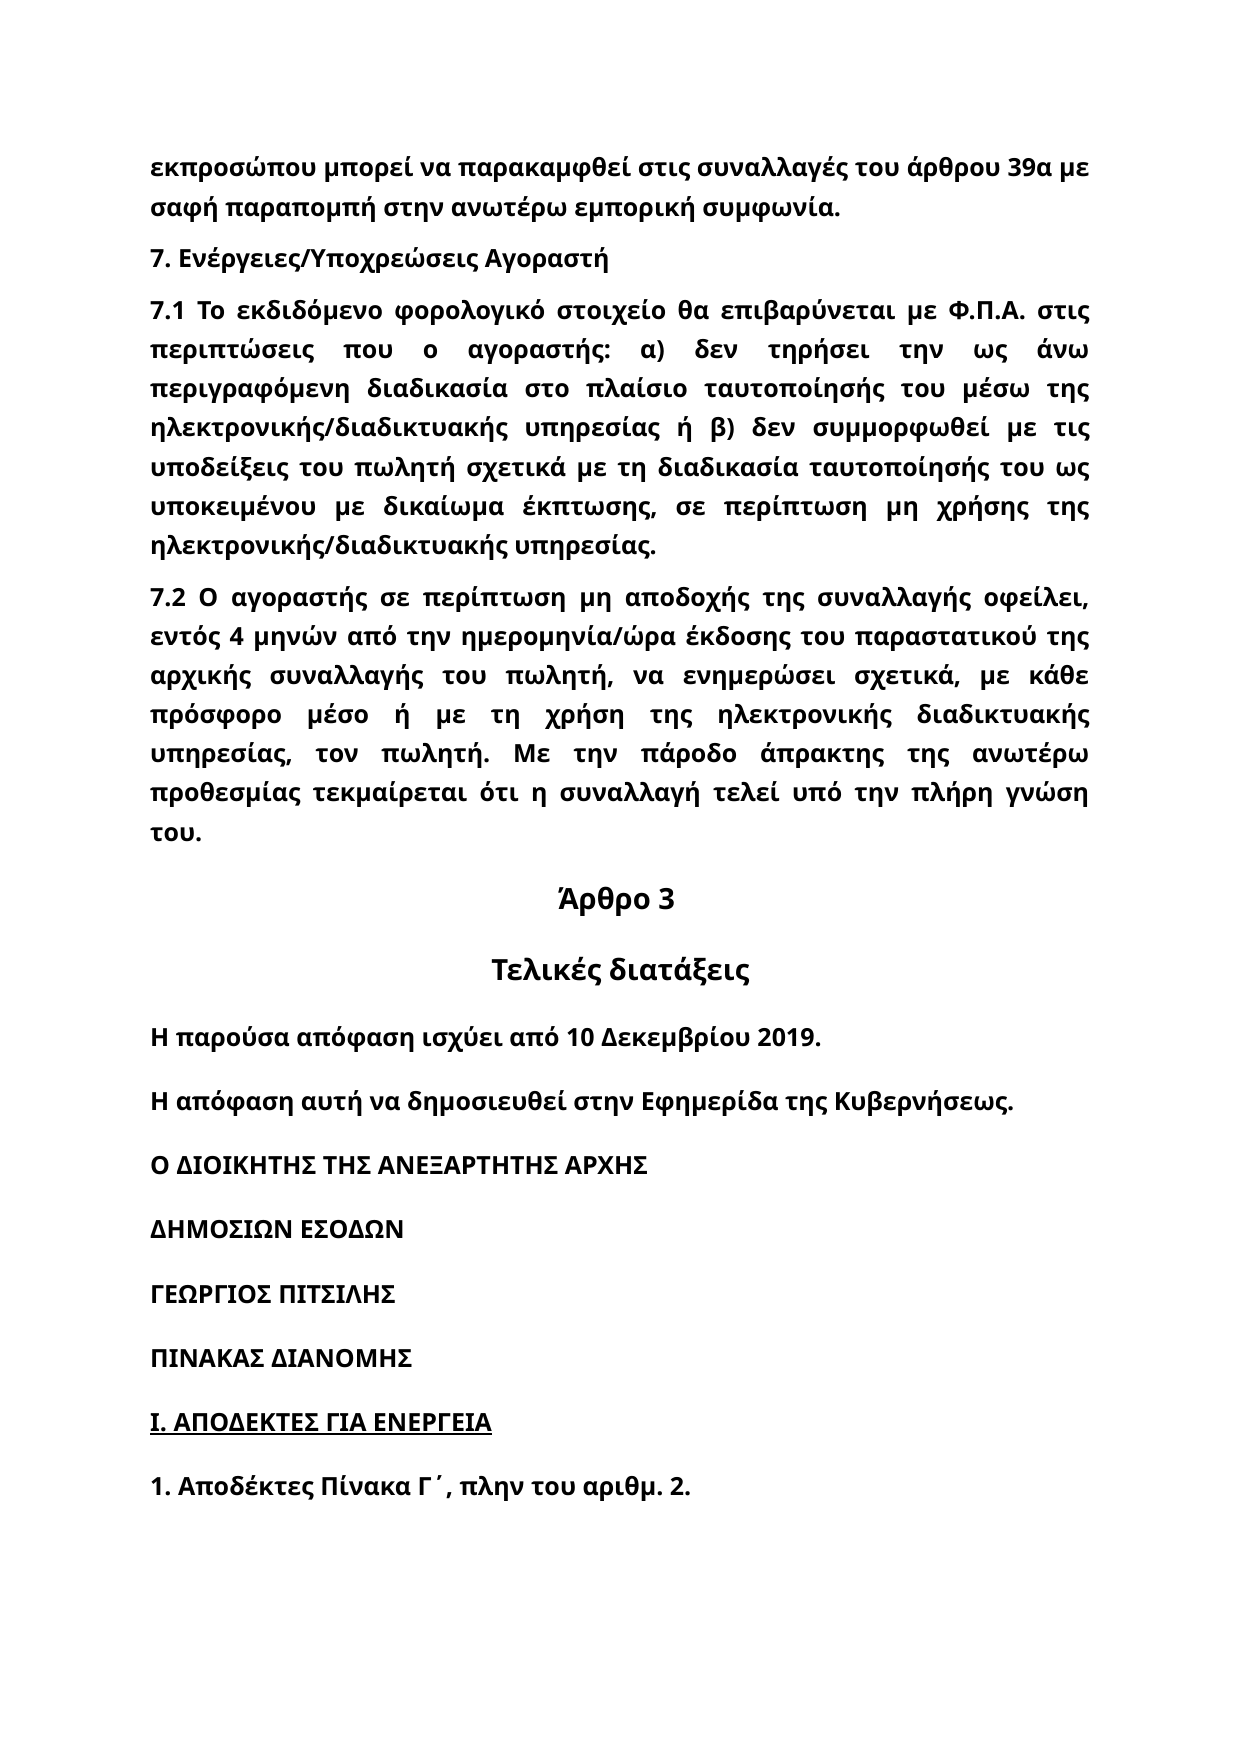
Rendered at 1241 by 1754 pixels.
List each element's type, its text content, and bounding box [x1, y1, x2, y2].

text 7. Ενέργειες/Υποχρεώσεις Αγοραστή [150, 241, 1090, 275]
text 7.1 Το εκδιδόμενο φορολογικό στοιχείο θα επιβαρύνεται με Φ.Π.Α. στις περιπτώσεις που ο αγοραστής: α) δεν τηρήσει την ως άνω περιγραφόμενη διαδικασία στο πλαίσιο ταυτοποίησής του μέσω της ηλεκτρονικής/διαδικτυακής υπηρεσίας ή β) δεν συμμορφωθεί με τις υποδείξεις του πωλητή σχετικά με τη διαδικασία ταυτοποίησής του ως υποκειμένου με δικαίωμα έκπτωσης, σε περίπτωση μη χρήσης της ηλεκτρονικής/διαδικτυακής υπηρεσίας. [150, 292, 1090, 562]
text ΓΕΩΡΓΙΟΣ ΠΙΤΣΙΛΗΣ [150, 1276, 1090, 1310]
text ΠΙΝΑΚΑΣ ΔΙΑΝΟΜΗΣ [150, 1340, 1090, 1374]
text Η παρούσα απόφαση ισχύει από 10 Δεκεμβρίου 2019. [150, 1019, 1090, 1054]
text Η απόφαση αυτή να δημοσιευθεί στην Εφημερίδα της Κυβερνήσεως. [150, 1084, 1090, 1118]
text Ο ΔΙΟΙΚΗΤΗΣ ΤΗΣ ΑΝΕΞΑΡΤΗΤΗΣ ΑΡΧΗΣ [150, 1148, 1090, 1182]
text εκπροσώπου μπορεί να παρακαμφθεί στις συναλλαγές του άρθρου 39α με σαφή παραπομπή στην ανωτέρω εμπορική συμφωνία. [150, 150, 1090, 223]
subtitle Τελικές διατάξεις [150, 949, 1090, 989]
subtitle Άρθρο 3 [150, 878, 1090, 918]
text Ι. ΑΠΟΔΕΚΤΕΣ ΓΙΑ ΕΝΕΡΓΕΙΑ [150, 1404, 1090, 1439]
text 7.2 Ο αγοραστής σε περίπτωση μη αποδοχής της συναλλαγής οφείλει, εντός 4 μηνών από την ημερομηνία/ώρα έκδοσης του παραστατικού της αρχικής συναλλαγής του πωλητή, να ενημερώσει σχετικά, με κάθε πρόσφορο μέσο ή με τη χρήση της ηλεκτρονικής διαδικτυακής υπηρεσίας, τον πωλητή. Με την πάροδο άπρακτης της ανωτέρω προθεσμίας τεκμαίρεται ότι η συναλλαγή τελεί υπό την πλήρη γνώση του. [150, 579, 1090, 848]
text 1. Αποδέκτες Πίνακα Γ΄, πλην του αριθμ. 2. [150, 1469, 1090, 1503]
text ΔΗΜΟΣΙΩΝ ΕΣΟΔΩΝ [150, 1212, 1090, 1246]
